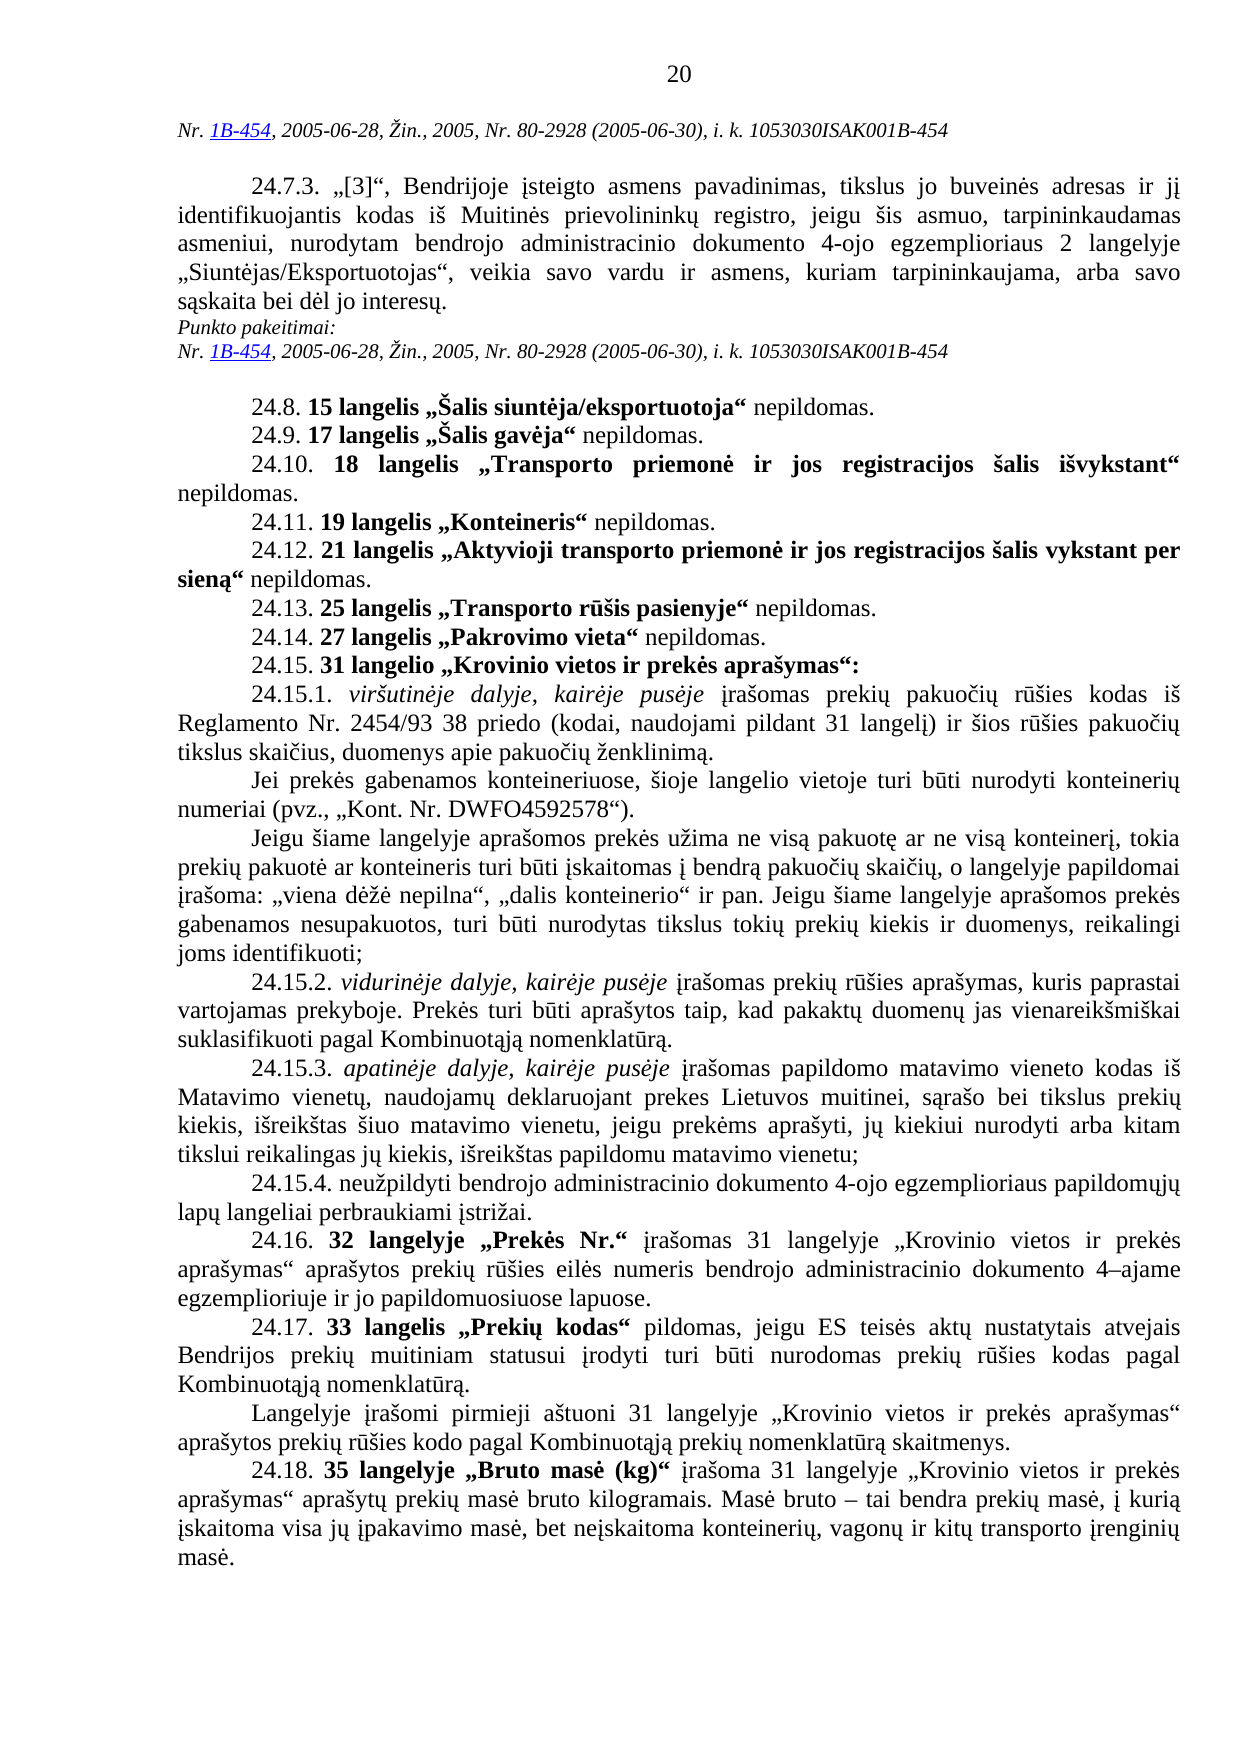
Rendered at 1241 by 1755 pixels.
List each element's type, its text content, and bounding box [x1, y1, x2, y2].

text 24.13. 25 langelis „Transporto rūšis pasienyje“ nepildomas. [177, 593, 1181, 622]
text 24.10. 18 langelis „Transporto priemonė ir jos registracijos šalis išvykstant“ nepildomas. [177, 449, 1181, 507]
text Langelyje įrašomi pirmieji aštuoni 31 langelyje „Krovinio vietos ir prekės aprašymas“ aprašytos prekių rūšies kodo pagal Kombinuotąją prekių nomenklatūrą skaitmenys. [177, 1398, 1181, 1455]
text Nr. 1B-454, 2005-06-28, Žin., 2005, Nr. 80-2928 (2005-06-30), i. k. 1053030ISAK001B-454 [177, 339, 1181, 363]
text 24.15.2. vidurinėje dalyje, kairėje pusėje įrašomas prekių rūšies aprašymas, kuris paprastai vartojamas prekyboje. Prekės turi būti aprašytos taip, kad pakaktų duomenų jas vienareikšmiškai suklasifikuoti pagal Kombinuotąją nomenklatūrą. [177, 967, 1181, 1053]
text 24.18. 35 langelyje „Bruto masė (kg)“ įrašoma 31 langelyje „Krovinio vietos ir prekės aprašymas“ aprašytų prekių masė bruto kilogramais. Masė bruto – tai bendra prekių masė, į kurią įskaitoma visa jų įpakavimo masė, bet neįskaitoma konteinerių, vagonų ir kitų transporto įrenginių masė. [177, 1455, 1181, 1570]
text Nr. 1B-454, 2005-06-28, Žin., 2005, Nr. 80-2928 (2005-06-30), i. k. 1053030ISAK001B-454 [177, 118, 1181, 142]
text 24.15.4. neužpildyti bendrojo administracinio dokumento 4-ojo egzemplioriaus papildomųjų lapų langeliai perbraukiami įstrižai. [177, 1168, 1181, 1225]
text Jei prekės gabenamos konteineriuose, šioje langelio vietoje turi būti nurodyti konteinerių numeriai (pvz., „Kont. Nr. DWFO4592578“). [177, 765, 1181, 823]
text Jeigu šiame langelyje aprašomos prekės užima ne visą pakuotę ar ne visą konteinerį, tokia prekių pakuotė ar konteineris turi būti įskaitomas į bendrą pakuočių skaičių, o langelyje papildomai įrašoma: „viena dėžė nepilna“, „dalis konteinerio“ ir pan. Jeigu šiame langelyje aprašomos prekės gabenamos nesupakuotos, turi būti nurodytas tikslus tokių prekių kiekis ir duomenys, reikalingi joms identifikuoti; [177, 823, 1181, 967]
text 24.16. 32 langelyje „Prekės Nr.“ įrašomas 31 langelyje „Krovinio vietos ir prekės aprašymas“ aprašytos prekių rūšies eilės numeris bendrojo administracinio dokumento 4–ajame egzemplioriuje ir jo papildomuosiuose lapuose. [177, 1225, 1181, 1312]
text 24.15.1. viršutinėje dalyje, kairėje pusėje įrašomas prekių pakuočių rūšies kodas iš Reglamento Nr. 2454/93 38 priedo (kodai, naudojami pildant 31 langelį) ir šios rūšies pakuočių tikslus skaičius, duomenys apie pakuočių ženklinimą. [177, 679, 1181, 765]
text 24.17. 33 langelis „Prekių kodas“ pildomas, jeigu ES teisės aktų nustatytais atvejais Bendrijos prekių muitiniam statusui įrodyti turi būti nurodomas prekių rūšies kodas pagal Kombinuotąją nomenklatūrą. [177, 1312, 1181, 1398]
text 24.15. 31 langelio „Krovinio vietos ir prekės aprašymas“: [177, 650, 1181, 679]
text 24.11. 19 langelis „Konteineris“ nepildomas. [177, 507, 1181, 535]
text 24.7.3. „[3]“, Bendrijoje įsteigto asmens pavadinimas, tikslus jo buveinės adresas ir jį identifikuojantis kodas iš Muitinės prievolininkų registro, jeigu šis asmuo, tarpininkaudamas asmeniui, nurodytam bendrojo administracinio dokumento 4-ojo egzemplioriaus 2 langelyje „Siuntėjas/Eksportuotojas“, veikia savo vardu ir asmens, kuriam tarpininkaujama, arba savo sąskaita bei dėl jo interesų. [177, 171, 1181, 315]
text Punkto pakeitimai: [177, 315, 1181, 339]
text 24.9. 17 langelis „Šalis gavėja“ nepildomas. [177, 420, 1181, 449]
text 24.14. 27 langelis „Pakrovimo vieta“ nepildomas. [177, 622, 1181, 650]
text 24.12. 21 langelis „Aktyvioji transporto priemonė ir jos registracijos šalis vykstant per sieną“ nepildomas. [177, 535, 1181, 593]
text 24.8. 15 langelis „Šalis siuntėja/eksportuotoja“ nepildomas. [177, 392, 1181, 420]
text 24.15.3. apatinėje dalyje, kairėje pusėje įrašomas papildomo matavimo vieneto kodas iš Matavimo vienetų, naudojamų deklaruojant prekes Lietuvos muitinei, sąrašo bei tikslus prekių kiekis, išreikštas šiuo matavimo vienetu, jeigu prekėms aprašyti, jų kiekiui nurodyti arba kitam tikslui reikalingas jų kiekis, išreikštas papildomu matavimo vienetu; [177, 1053, 1181, 1168]
